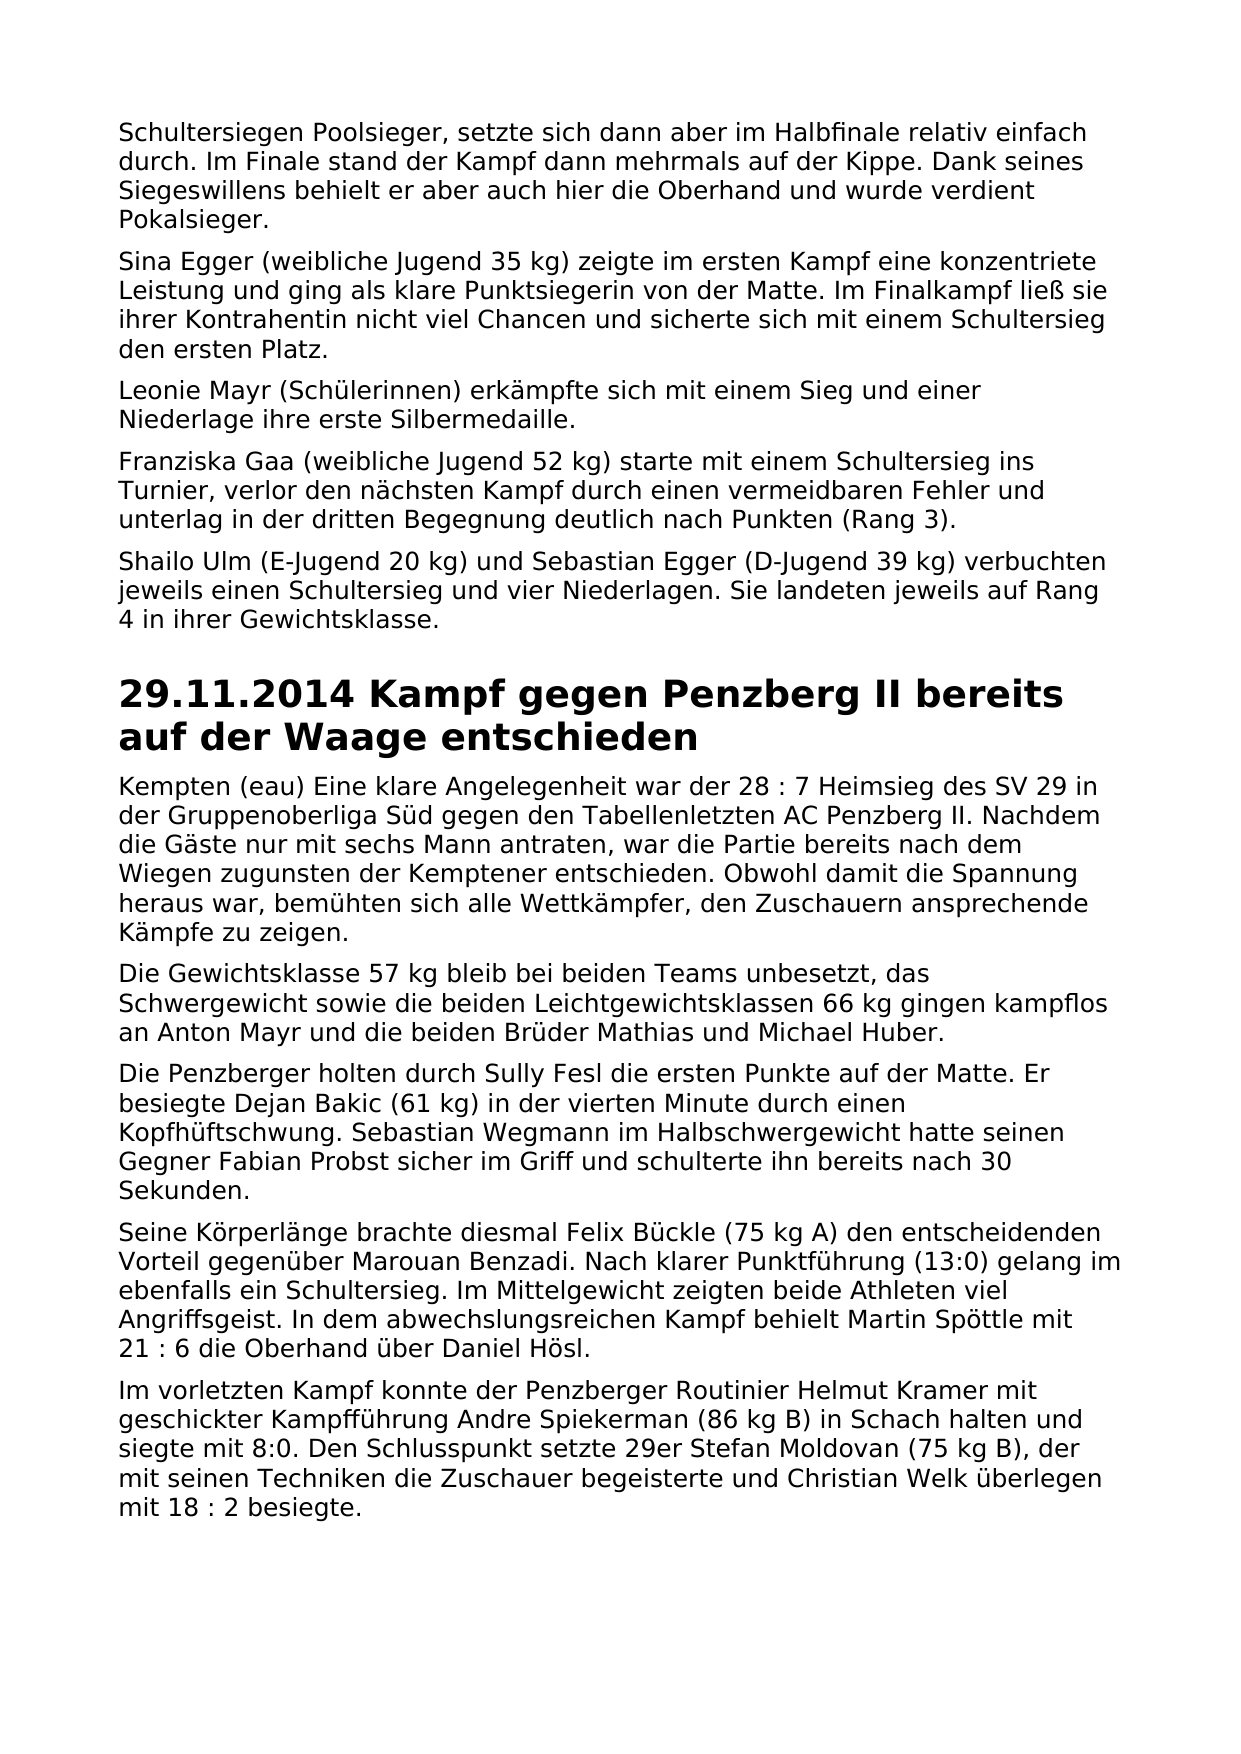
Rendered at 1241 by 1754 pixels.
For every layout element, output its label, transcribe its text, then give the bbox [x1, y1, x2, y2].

text Die Gewichtsklasse 57 kg bleib bei beiden Teams unbesetzt, das Schwergewicht sowie die beiden Leichtgewichtsklassen 66 kg gingen kampflos an Anton Mayr und die beiden Brüder Mathias und Michael Huber. [118, 959, 1122, 1047]
text Schultersiegen Poolsieger, setzte sich dann aber im Halbfinale relativ einfach durch. Im Finale stand der Kampf dann mehrmals auf der Kippe. Dank seines Siegeswillens behielt er aber auch hier die Oberhand und wurde verdient Pokalsieger. [118, 118, 1122, 235]
text Shailo Ulm (E-Jugend 20 kg) und Sebastian Egger (D-Jugend 39 kg) verbuchten jeweils einen Schultersieg und vier Niederlagen. Sie landeten jeweils auf Rang 4 in ihrer Gewichtsklasse. [118, 547, 1122, 635]
text Seine Körperlänge brachte diesmal Felix Bückle (75 kg A) den entscheidenden Vorteil gegenüber Marouan Benzadi. Nach klarer Punktführung (13:0) gelang im ebenfalls ein Schultersieg. Im Mittelgewicht zeigten beide Athleten viel Angriffsgeist. In dem abwechslungsreichen Kampf behielt Martin Spöttle mit 21 : 6 die Oberhand über Daniel Hösl. [118, 1218, 1122, 1364]
text Sina Egger (weibliche Jugend 35 kg) zeigte im ersten Kampf eine konzentriete Leistung und ging als klare Punktsiegerin von der Matte. Im Finalkampf ließ sie ihrer Kontrahentin nicht viel Chancen und sicherte sich mit einem Schultersieg den ersten Platz. [118, 247, 1122, 364]
text Im vorletzten Kampf konnte der Penzberger Routinier Helmut Kramer mit geschickter Kampfführung Andre Spiekerman (86 kg B) in Schach halten und siegte mit 8:0. Den Schlusspunkt setzte 29er Stefan Moldovan (75 kg B), der mit seinen Techniken die Zuschauer begeisterte und Christian Welk überlegen mit 18 : 2 besiegte. [118, 1376, 1122, 1522]
text Kempten (eau) Eine klare Angelegenheit war der 28 : 7 Heimsieg des SV 29 in der Gruppenoberliga Süd gegen den Tabellenletzten AC Penzberg II. Nachdem die Gäste nur mit sechs Mann antraten, war die Partie bereits nach dem Wiegen zugunsten der Kemptener entschieden. Obwohl damit die Spannung heraus war, bemühten sich alle Wettkämpfer, den Zuschauern ansprechende Kämpfe zu zeigen. [118, 772, 1122, 947]
subtitle 29.11.2014 Kampf gegen Penzberg II bereits auf der Waage entschieden [118, 672, 1122, 759]
text Franziska Gaa (weibliche Jugend 52 kg) starte mit einem Schultersieg ins Turnier, verlor den nächsten Kampf durch einen vermeidbaren Fehler und unterlag in der dritten Begegnung deutlich nach Punkten (Rang 3). [118, 447, 1122, 535]
text Die Penzberger holten durch Sully Fesl die ersten Punkte auf der Matte. Er besiegte Dejan Bakic (61 kg) in der vierten Minute durch einen Kopfhüftschwung. Sebastian Wegmann im Halbschwergewicht hatte seinen Gegner Fabian Probst sicher im Griff und schulterte ihn bereits nach 30 Sekunden. [118, 1059, 1122, 1205]
text Leonie Mayr (Schülerinnen) erkämpfte sich mit einem Sieg und einer Niederlage ihre erste Silbermedaille. [118, 376, 1122, 435]
